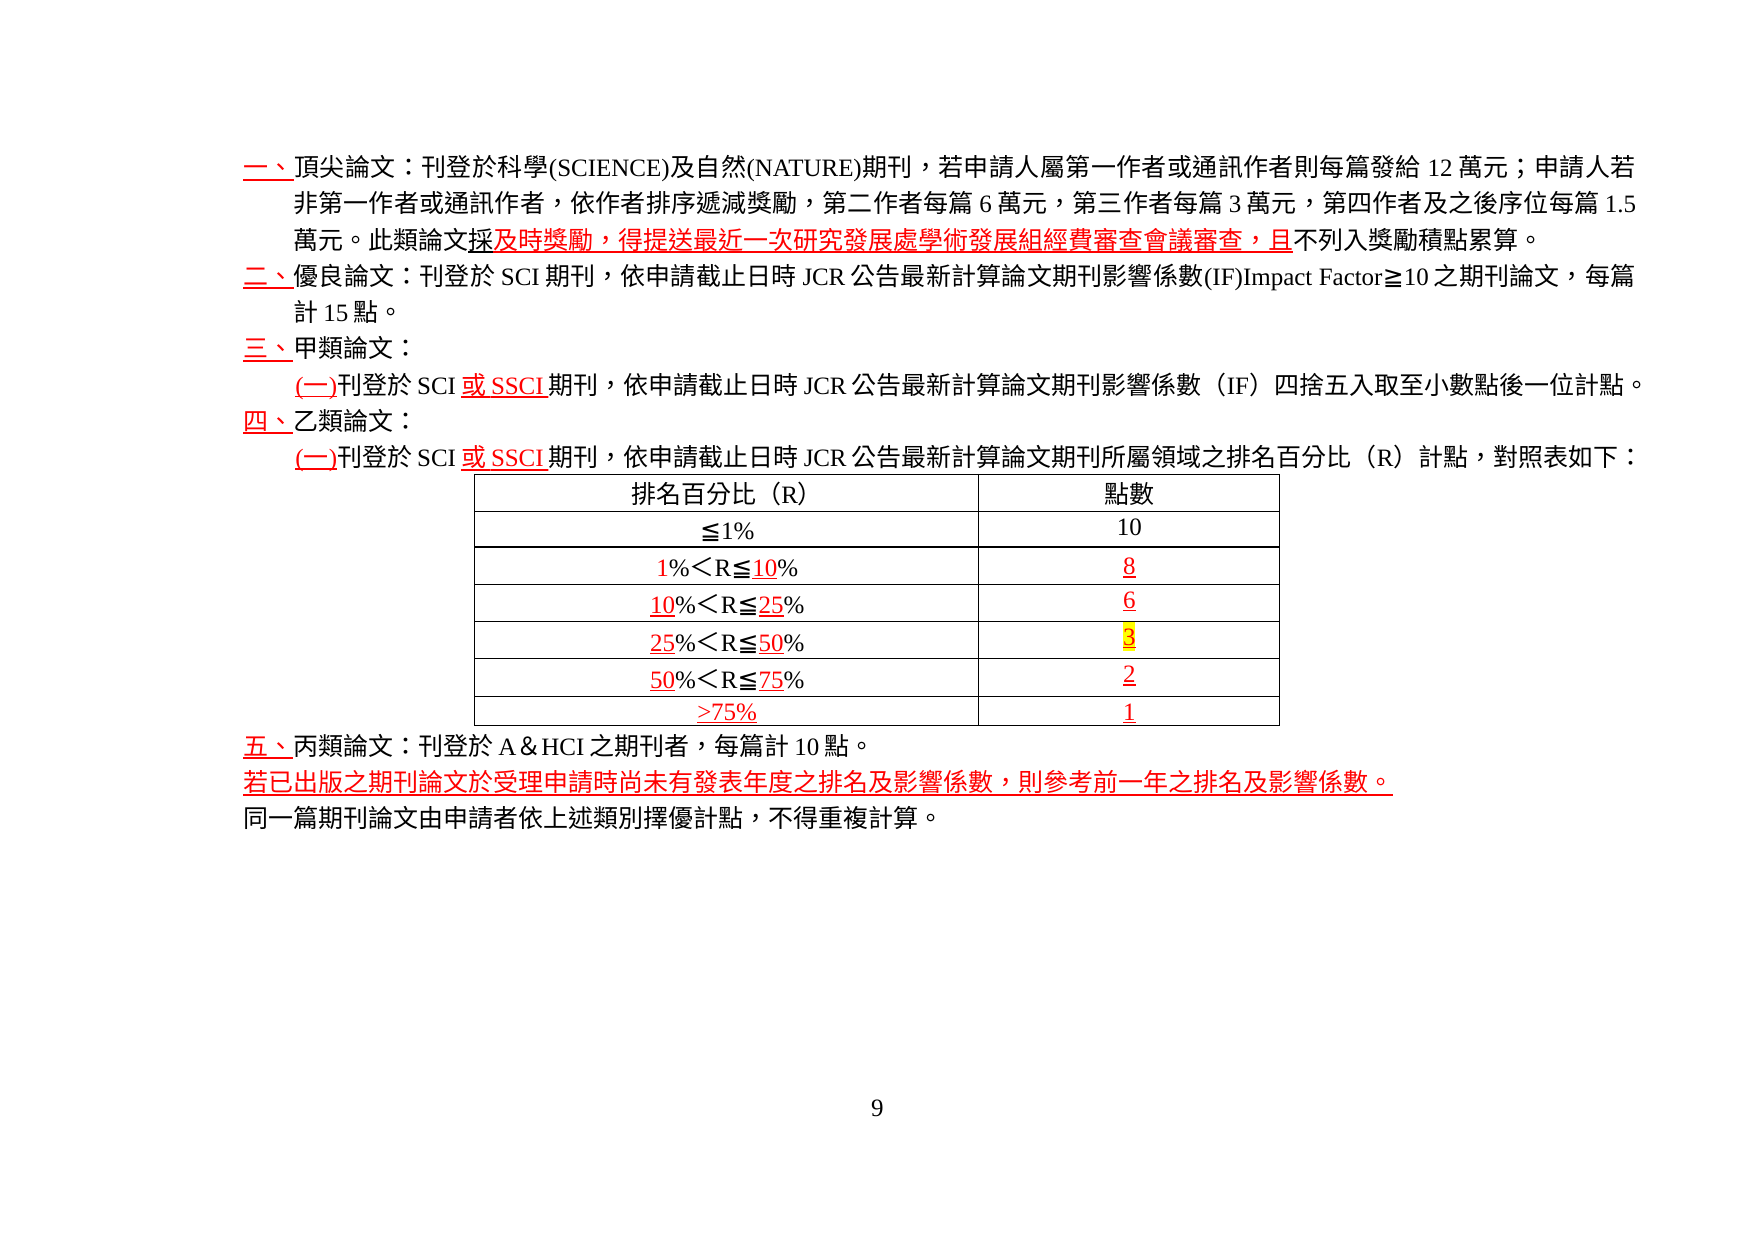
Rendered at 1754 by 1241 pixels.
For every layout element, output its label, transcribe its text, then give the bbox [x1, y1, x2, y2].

text 四、乙類論文： [243, 401, 1636, 438]
text 同一篇期刊論文由申請者依上述類別擇優計點，不得重複計算。 [243, 799, 1636, 835]
table_cell 10%＜R≦25% [475, 585, 978, 621]
table_cell 1 [979, 697, 1279, 725]
table_header 點數 [979, 475, 1279, 511]
table_cell 25%＜R≦50% [475, 622, 978, 658]
text (一)刊登於SCI或SSCI期刊，依申請截止日時JCR公告最新計算論文期刊影響係數（IF）四捨五入取至小數點後一位計點。 [295, 365, 1636, 401]
table_cell 3 [979, 622, 1279, 658]
text 五、丙類論文：刊登於A＆HCI之期刊者，每篇計10點。 [243, 726, 1636, 763]
table_cell 10 [979, 512, 1279, 546]
table_cell ≦1% [475, 512, 978, 546]
table_cell 2 [979, 659, 1279, 696]
text 三、甲類論文： [243, 329, 1636, 365]
table_header 排名百分比（R） [475, 475, 978, 511]
text 二、優良論文：刊登於SCI期刊，依申請截止日時JCR公告最新計算論文期刊影響係數(IF)Impact Factor≧10之期刊論文，每篇計15點。 [243, 256, 1636, 329]
table_cell 8 [979, 548, 1279, 584]
table_cell 6 [979, 585, 1279, 621]
table_cell 1%＜R≦10% [475, 548, 978, 584]
text 若已出版之期刊論文於受理申請時尚未有發表年度之排名及影響係數，則參考前一年之排名及影響係數。 [243, 763, 1636, 799]
table_cell 50%＜R≦75% [475, 659, 978, 696]
table_cell >75% [475, 697, 978, 725]
text (一)刊登於SCI或SSCI期刊，依申請截止日時JCR公告最新計算論文期刊所屬領域之排名百分比（R）計點，對照表如下： [295, 438, 1636, 474]
text 一、頂尖論文：刊登於科學(SCIENCE)及自然(NATURE)期刊，若申請人屬第一作者或通訊作者則每篇發給12萬元；申請人若非第一作者或通訊作者，依作者排序遞減獎勵，第二作者每篇6萬元，第三作者每篇3萬元，第四作者及之後序位每篇1.5萬元。此類論文採及時獎勵，得提送最近一次研究發展處學術發展組經費審查會議審查，且不列入獎勵積點累算。 [243, 148, 1636, 256]
